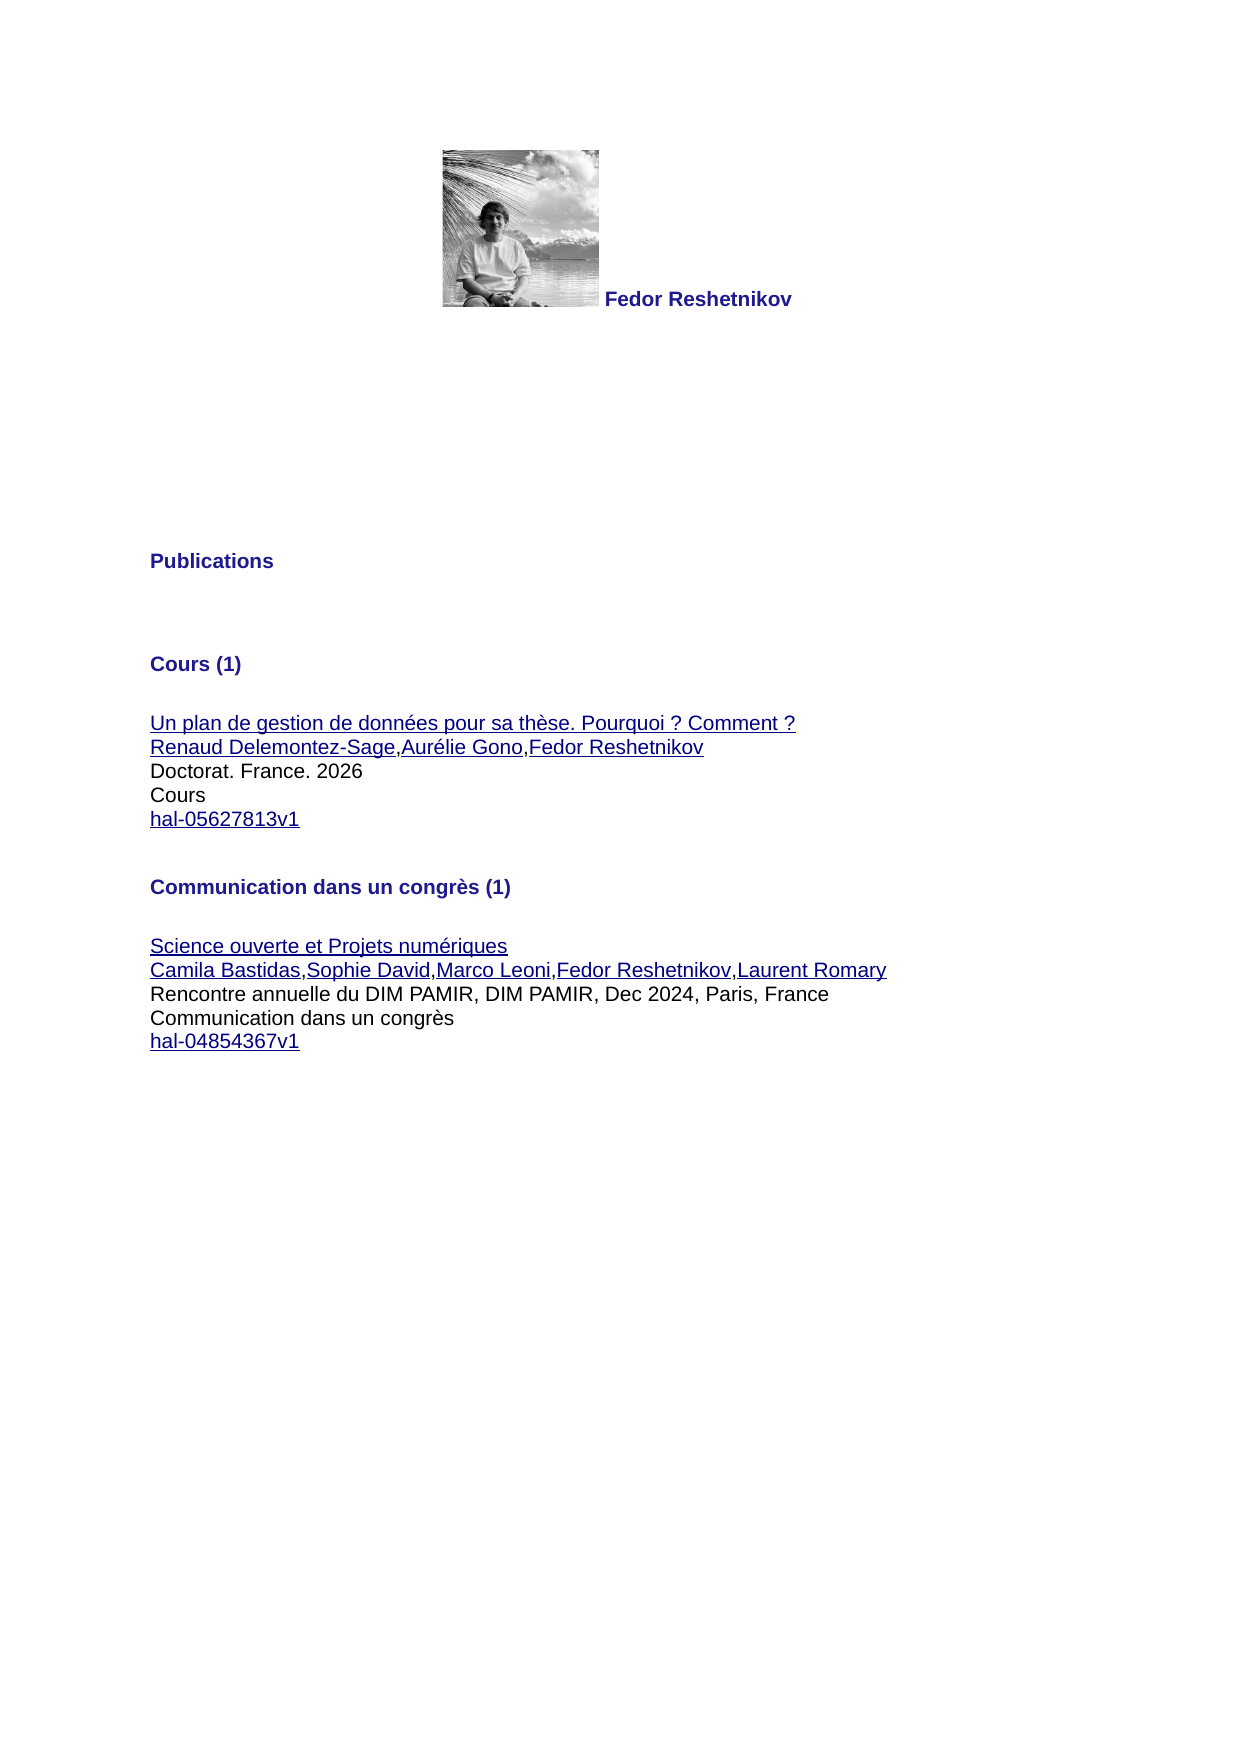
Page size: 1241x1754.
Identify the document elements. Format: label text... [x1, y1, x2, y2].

subtitle Cours (1) [150, 652, 1090, 676]
subtitle Communication dans un congrès (1) [150, 875, 1090, 899]
picture [442, 150, 599, 307]
subtitle Fedor Reshetnikov [150, 150, 1090, 311]
table_header Science ouverte et Projets numériques Camila Bastidas,Sophie David,Marco Leoni,Fedor Reshetnikov,Laurent Romary Rencontre annuelle du DIM PAMIR, DIM PAMIR, Dec 2024, Paris, France Communication dans un congrès hal-04854367v1 [150, 934, 1090, 1053]
table_header Un plan de gestion de données pour sa thèse. Pourquoi ? Comment ? Renaud Delemontez-Sage,Aurélie Gono,Fedor Reshetnikov Doctorat. France. 2026 Cours hal-05627813v1 [150, 711, 1090, 830]
subtitle Publications [150, 549, 1090, 573]
